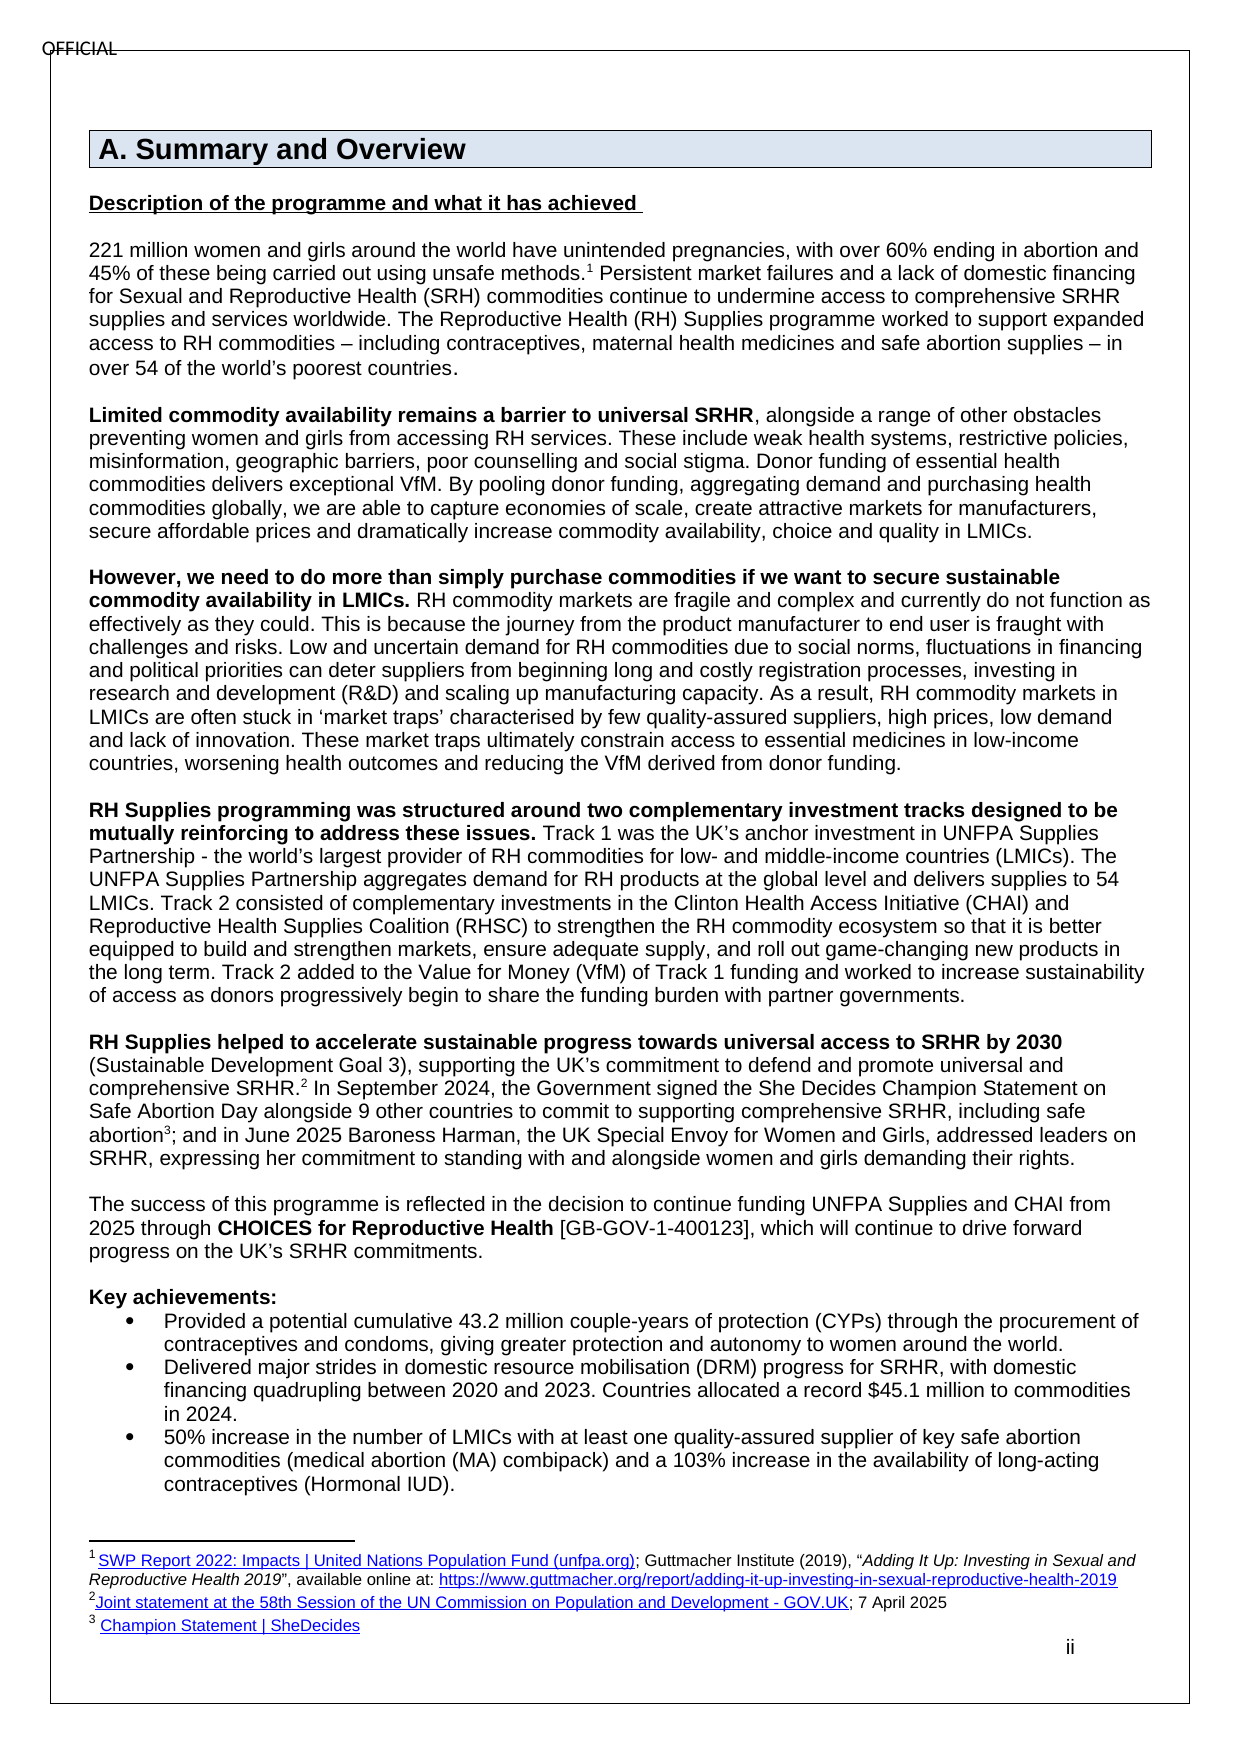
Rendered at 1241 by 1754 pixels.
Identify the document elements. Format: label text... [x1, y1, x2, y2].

text Limited commodity availability remains a barrier to universal SRHR, alongside a range of other obstacles preventing women and girls from accessing RH services. These include weak health systems, restrictive policies, misinformation, geographic barriers, poor counselling and social stigma. Donor funding of essential health commodities delivers exceptional VfM. By pooling donor funding, aggregating demand and purchasing health commodities globally, we are able to capture economies of scale, create attractive markets for manufacturers, secure affordable prices and dramatically increase commodity availability, choice and quality in LMICs. [89, 403, 1152, 543]
list Delivered major strides in domestic resource mobilisation (DRM) progress for SRHR, with domestic financing quadrupling between 2020 and 2023. Countries allocated a record $45.1 million to commodities in 2024. [126, 1356, 1152, 1426]
list Provided a potential cumulative 43.2 million couple-years of protection (CYPs) through the procurement of contraceptives and condoms, giving greater protection and autonomy to women around the world. [126, 1309, 1152, 1356]
text The success of this programme is reflected in the decision to continue funding UNFPA Supplies and CHAI from 2025 through CHOICES for Reproductive Health [GB-GOV-1-400123], which will continue to drive forward progress on the UK’s SRHR commitments. [89, 1193, 1152, 1263]
text RH Supplies programming was structured around two complementary investment tracks designed to be mutually reinforcing to address these issues. Track 1 was the UK’s anchor investment in UNFPA Supplies Partnership - the world’s largest provider of RH commodities for low- and middle-income countries (LMICs). The UNFPA Supplies Partnership aggregates demand for RH products at the global level and delivers supplies to 54 LMICs. Track 2 consisted of complementary investments in the Clinton Health Access Initiative (CHAI) and Reproductive Health Supplies Coalition (RHSC) to strengthen the RH commodity ecosystem so that it is better equipped to build and strengthen markets, ensure adequate supply, and roll out game-changing new products in the long term. Track 2 added to the Value for Money (VfM) of Track 1 funding and worked to increase sustainability of access as donors progressively begin to share the funding burden with partner governments. [89, 798, 1152, 1007]
text RH Supplies helped to accelerate sustainable progress towards universal access to SRHR by 2030 (Sustainable Development Goal 3), supporting the UK’s commitment to defend and promote universal and comprehensive SRHR. In September 2024, the Government signed the She Decides Champion Statement on Safe Abortion Day alongside 9 other countries to commit to supporting comprehensive SRHR, including safe abortion; and in June 2025 Baroness Harman, the UK Special Envoy for Women and Girls, addressed leaders on SRHR, expressing her commitment to standing with and alongside women and girls demanding their rights. [89, 1030, 1152, 1170]
text SWP Report 2022: Impacts | United Nations Population Fund (unfpa.org); Guttmacher Institute (2019), “Adding It Up: Investing in Sexual and Reproductive Health 2019”, available online at: https://www.guttmacher.org/report/adding-it-up-investing-in-sexual-reproductive-health-2019 [89, 1547, 1152, 1589]
text Key achievements: [89, 1286, 1152, 1309]
text Description of the programme and what it has achieved [89, 192, 1152, 215]
text However, we need to do more than simply purchase commodities if we want to secure sustainable commodity availability in LMICs. RH commodity markets are fragile and complex and currently do not function as effectively as they could. This is because the journey from the product manufacturer to end user is fraught with challenges and risks. Low and uncertain demand for RH commodities due to social norms, fluctuations in financing and political priorities can deter suppliers from beginning long and costly registration processes, investing in research and development (R&D) and scaling up manufacturing capacity. As a result, RH commodity markets in LMICs are often stuck in ‘market traps’ characterised by few quality-assured suppliers, high prices, low demand and lack of innovation. These market traps ultimately constrain access to essential medicines in low-income countries, worsening health outcomes and reducing the VfM derived from donor funding. [89, 566, 1152, 775]
text Champion Statement | SheDecides [89, 1613, 1152, 1636]
text 221 million women and girls around the world have unintended pregnancies, with over 60% ending in abortion and 45% of these being carried out using unsafe methods. Persistent market failures and a lack of domestic financing for Sexual and Reproductive Health (SRH) commodities continue to undermine access to comprehensive SRHR supplies and services worldwide. The Reproductive Health (RH) Supplies programme worked to support expanded access to RH commodities – including contraceptives, maternal health medicines and safe abortion supplies – in over 54 of the world’s poorest countries. [89, 238, 1152, 380]
text A. Summary and Overview [90, 131, 1151, 167]
list 50% increase in the number of LMICs with at least one quality-assured supplier of key safe abortion commodities (medical abortion (MA) combipack) and a 103% increase in the availability of long-acting contraceptives (Hormonal IUD). [126, 1426, 1152, 1495]
text Joint statement at the 58th Session of the UN Commission on Population and Development - GOV.UK; 7 April 2025 [89, 1589, 1152, 1613]
